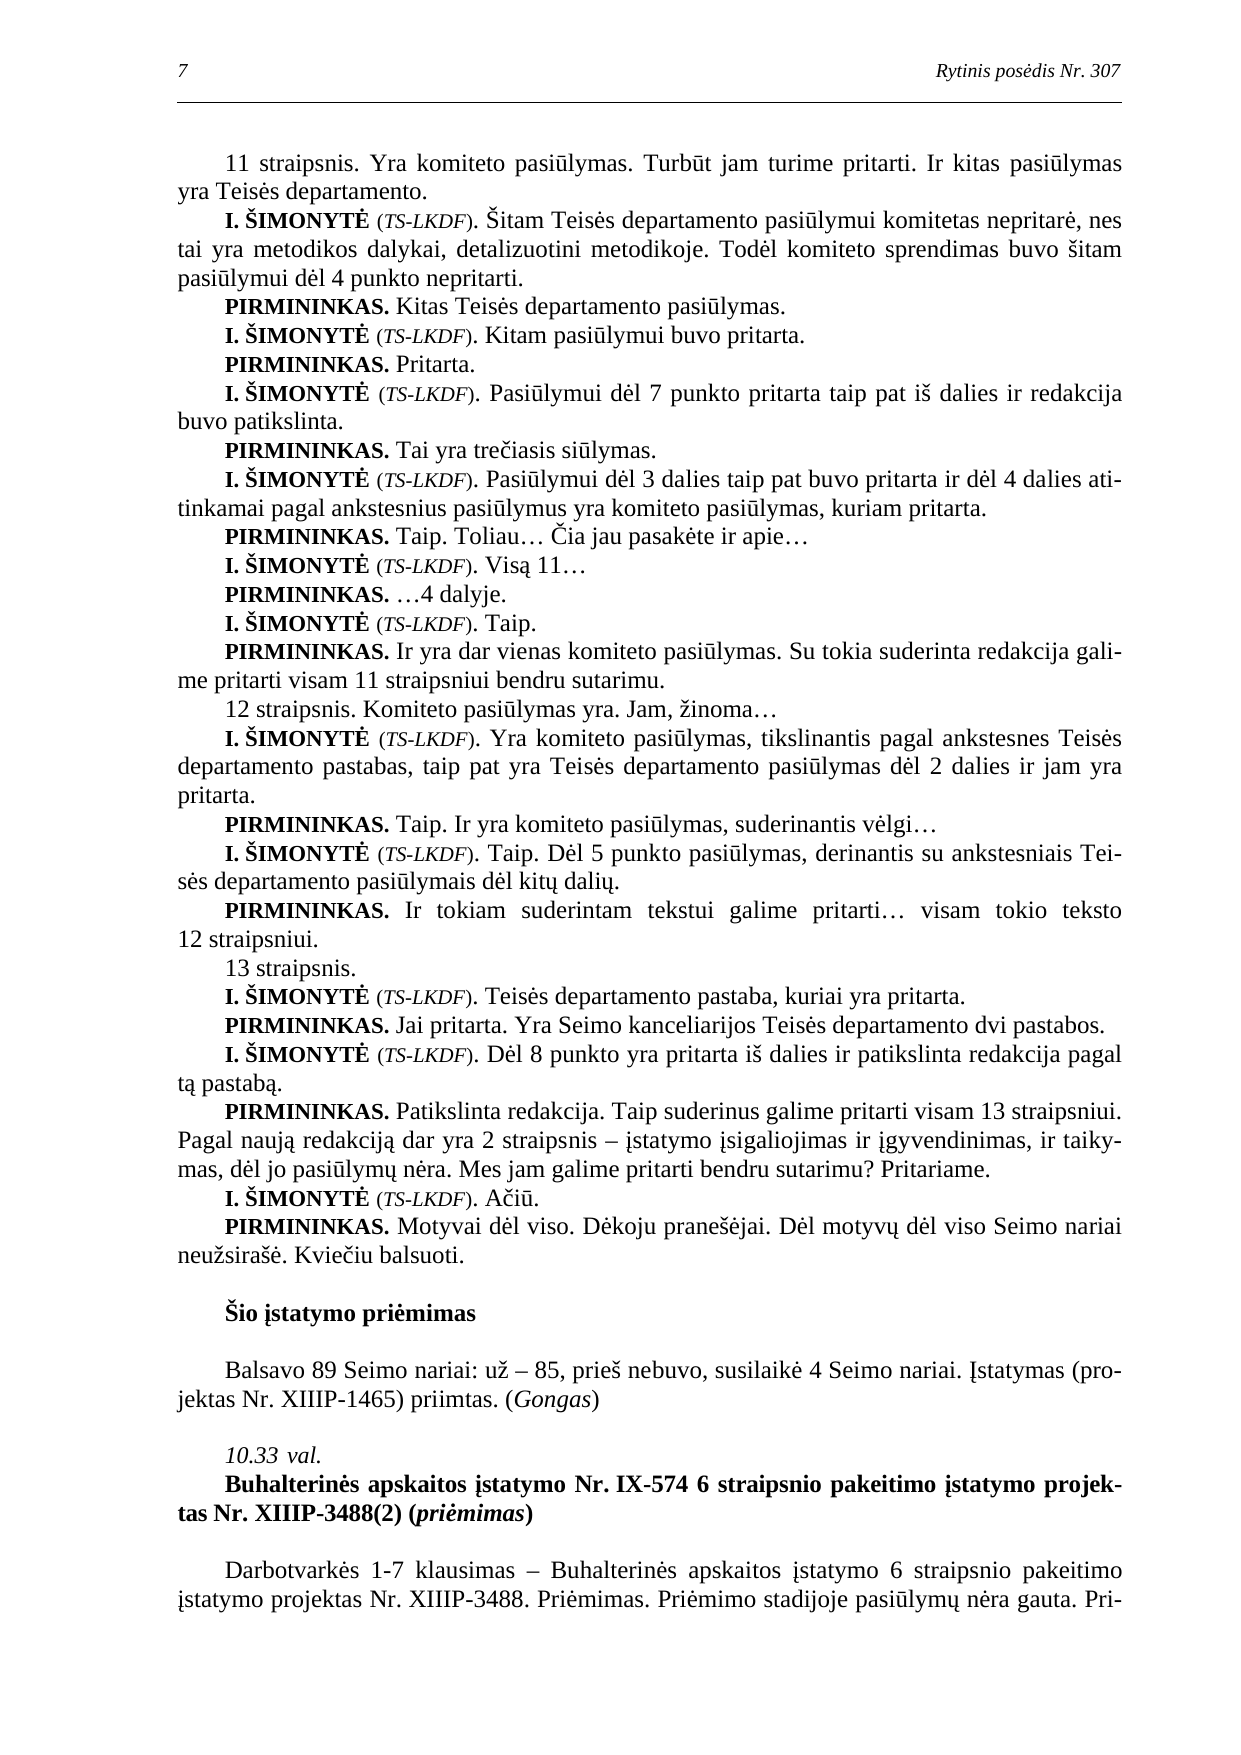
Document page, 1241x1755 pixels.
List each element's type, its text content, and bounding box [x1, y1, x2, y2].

text PIRMININKAS. Mo­ty­vai dėl vi­so. Dė­ko­ju pra­ne­šė­jai. Dėl mo­ty­vų dėl vi­so Sei­mo na­riai ne­už­si­ra­šė. Kvie­čiu bal­suo­ti. [177, 1211, 1122, 1269]
text 11 straips­nis. Yra ko­mi­te­to pa­siū­ly­mas. Tur­būt jam tu­ri­me pri­tar­ti. Ir ki­tas pa­siū­ly­mas yra Tei­sės de­par­ta­men­to. [177, 148, 1122, 205]
text I. ŠIMONYTĖ (TS-LKDF). Dėl 8 punk­to yra pri­tar­ta iš da­lies ir pa­tiks­lin­ta re­dak­ci­ja pa­gal tą pa­sta­bą. [177, 1039, 1122, 1096]
text I. ŠIMONYTĖ (TS-LKDF). Tei­sės de­par­ta­men­to pa­sta­ba, ku­riai yra pri­tar­ta. [177, 981, 1122, 1010]
text Bu­hal­te­ri­nės ap­skai­tos įsta­ty­mo Nr. IX-574 6 straips­nio pa­kei­ti­mo įsta­ty­mo pro­jek­tas Nr. XIIIP-3488(2) (pri­ėmi­mas) [177, 1469, 1122, 1527]
text PIRMININKAS. Pa­tiks­lin­ta re­dak­ci­ja. Taip su­de­ri­nus ga­li­me pri­tar­ti vi­sam 13 straips­niui. Pa­gal nau­ją re­dak­ci­ją dar yra 2 straips­nis – įsta­ty­mo įsi­ga­lio­ji­mas ir įgy­ven­di­ni­mas, ir tai­ky­mas, dėl jo pa­siū­ly­mų nė­ra. Mes jam ga­li­me pri­tar­ti ben­dru su­ta­ri­mu? Pri­ta­ria­me. [177, 1096, 1122, 1183]
text PIRMININKAS. Jai pri­tar­ta. Yra Sei­mo kan­ce­lia­ri­jos Tei­sės de­par­ta­men­to dvi pa­sta­bos. [177, 1010, 1122, 1039]
text I. ŠIMONYTĖ (TS-LKDF). Yra ko­mi­te­to pa­siū­ly­mas, tiks­li­nan­tis pa­gal anks­tes­nes Tei­sės de­par­ta­men­to pa­sta­bas, taip pat yra Tei­sės de­par­ta­men­to pa­siū­ly­mas dėl 2 da­lies ir jam yra pri­tar­ta. [177, 723, 1122, 809]
text I. ŠIMONYTĖ (TS-LKDF). Pa­siū­ly­mui dėl 7 punk­to pri­tar­ta taip pat iš da­lies ir re­dak­ci­ja bu­vo pa­tiks­lin­ta. [177, 378, 1122, 435]
text PIRMININKAS. Ir yra dar vie­nas ko­mi­te­to pa­siū­ly­mas. Su to­kia su­de­rin­ta re­dak­ci­ja ga­li­me pri­tar­ti vi­sam 11 straips­niui ben­dru su­ta­ri­mu. [177, 636, 1122, 694]
text PIRMININKAS. Taip. Ir yra ko­mi­te­to pa­siū­ly­mas, su­de­ri­nan­tis vėl­gi… [177, 809, 1122, 838]
text PIRMININKAS. Pri­tar­ta. [177, 349, 1122, 378]
text I. ŠIMONYTĖ (TS-LKDF). Vi­są 11… [177, 550, 1122, 579]
text I. ŠIMONYTĖ (TS-LKDF). Taip. Dėl 5 punk­to pa­siū­ly­mas, de­ri­nan­tis su anks­tes­niais Tei­sės de­par­ta­men­to pa­siū­ly­mais dėl ki­tų da­lių. [177, 838, 1122, 895]
text I. ŠIMONYTĖ (TS-LKDF). Ki­tam pa­siū­ly­mui bu­vo pri­tar­ta. [177, 320, 1122, 349]
text I. ŠIMONYTĖ (TS-LKDF). Ši­tam Tei­sės de­par­ta­men­to pa­siū­ly­mui ko­mi­te­tas ne­pri­ta­rė, nes tai yra me­to­di­kos da­ly­kai, de­ta­li­zuo­ti­ni me­to­di­ko­je. To­dėl ko­mi­te­to spren­di­mas bu­vo ši­tam pa­siū­ly­mui dėl 4 punk­to ne­pri­tar­ti. [177, 205, 1122, 291]
text I. ŠIMONYTĖ (TS-LKDF). Pa­siū­ly­mui dėl 3 da­lies taip pat bu­vo pri­tar­ta ir dėl 4 da­lies ati­tin­ka­mai pa­gal anks­tes­nius pa­siū­ly­mus yra ko­mi­te­to pa­siū­ly­mas, ku­riam pri­tar­ta. [177, 464, 1122, 521]
text PIRMININKAS. …4 da­ly­je. [177, 579, 1122, 608]
text 10.33 val. [224, 1441, 1122, 1469]
text I. ŠIMONYTĖ (TS-LKDF). Taip. [177, 608, 1122, 636]
text Šio įsta­ty­mo pri­ėmi­mas [177, 1298, 1122, 1326]
text PIRMININKAS. Tai yra tre­čia­sis siū­ly­mas. [177, 435, 1122, 464]
text Bal­sa­vo 89 Sei­mo na­riai: už – 85, prieš ne­bu­vo, su­si­lai­kė 4 Sei­mo na­riai. Įsta­ty­mas (pro­jek­tas Nr. XIIIP-1465) pri­im­tas. (Gon­gas) [177, 1355, 1122, 1413]
text PIRMININKAS. Taip. To­liau… Čia jau pa­sa­kė­te ir apie… [177, 521, 1122, 550]
text PIRMININKAS. Ir to­kiam su­de­rin­tam teks­tui ga­li­me pri­tar­ti… vi­sam to­kio teks­to 12 strai­ps­niui. [177, 895, 1122, 953]
text I. ŠIMONYTĖ (TS-LKDF). Ačiū. [177, 1183, 1122, 1211]
text 13 straips­nis. [177, 953, 1122, 981]
text PIRMININKAS. Ki­tas Tei­sės de­par­ta­men­to pa­siū­ly­mas. [177, 291, 1122, 320]
text 12 straips­nis. Ko­mi­te­to pa­siū­ly­mas yra. Jam, ži­no­ma… [177, 694, 1122, 723]
text Dar­bo­tvarkės 1-7 klau­si­mas – Bu­hal­te­ri­nės ap­skai­tos įsta­ty­mo 6 straips­nio pa­kei­ti­mo įsta­ty­mo pro­jek­tas Nr. XIIIP-3488. Pri­ėmi­mas. Pri­ėmi­mo sta­di­jo­je pa­siū­ly­mų nė­ra gau­ta. Pri­ [177, 1555, 1122, 1613]
